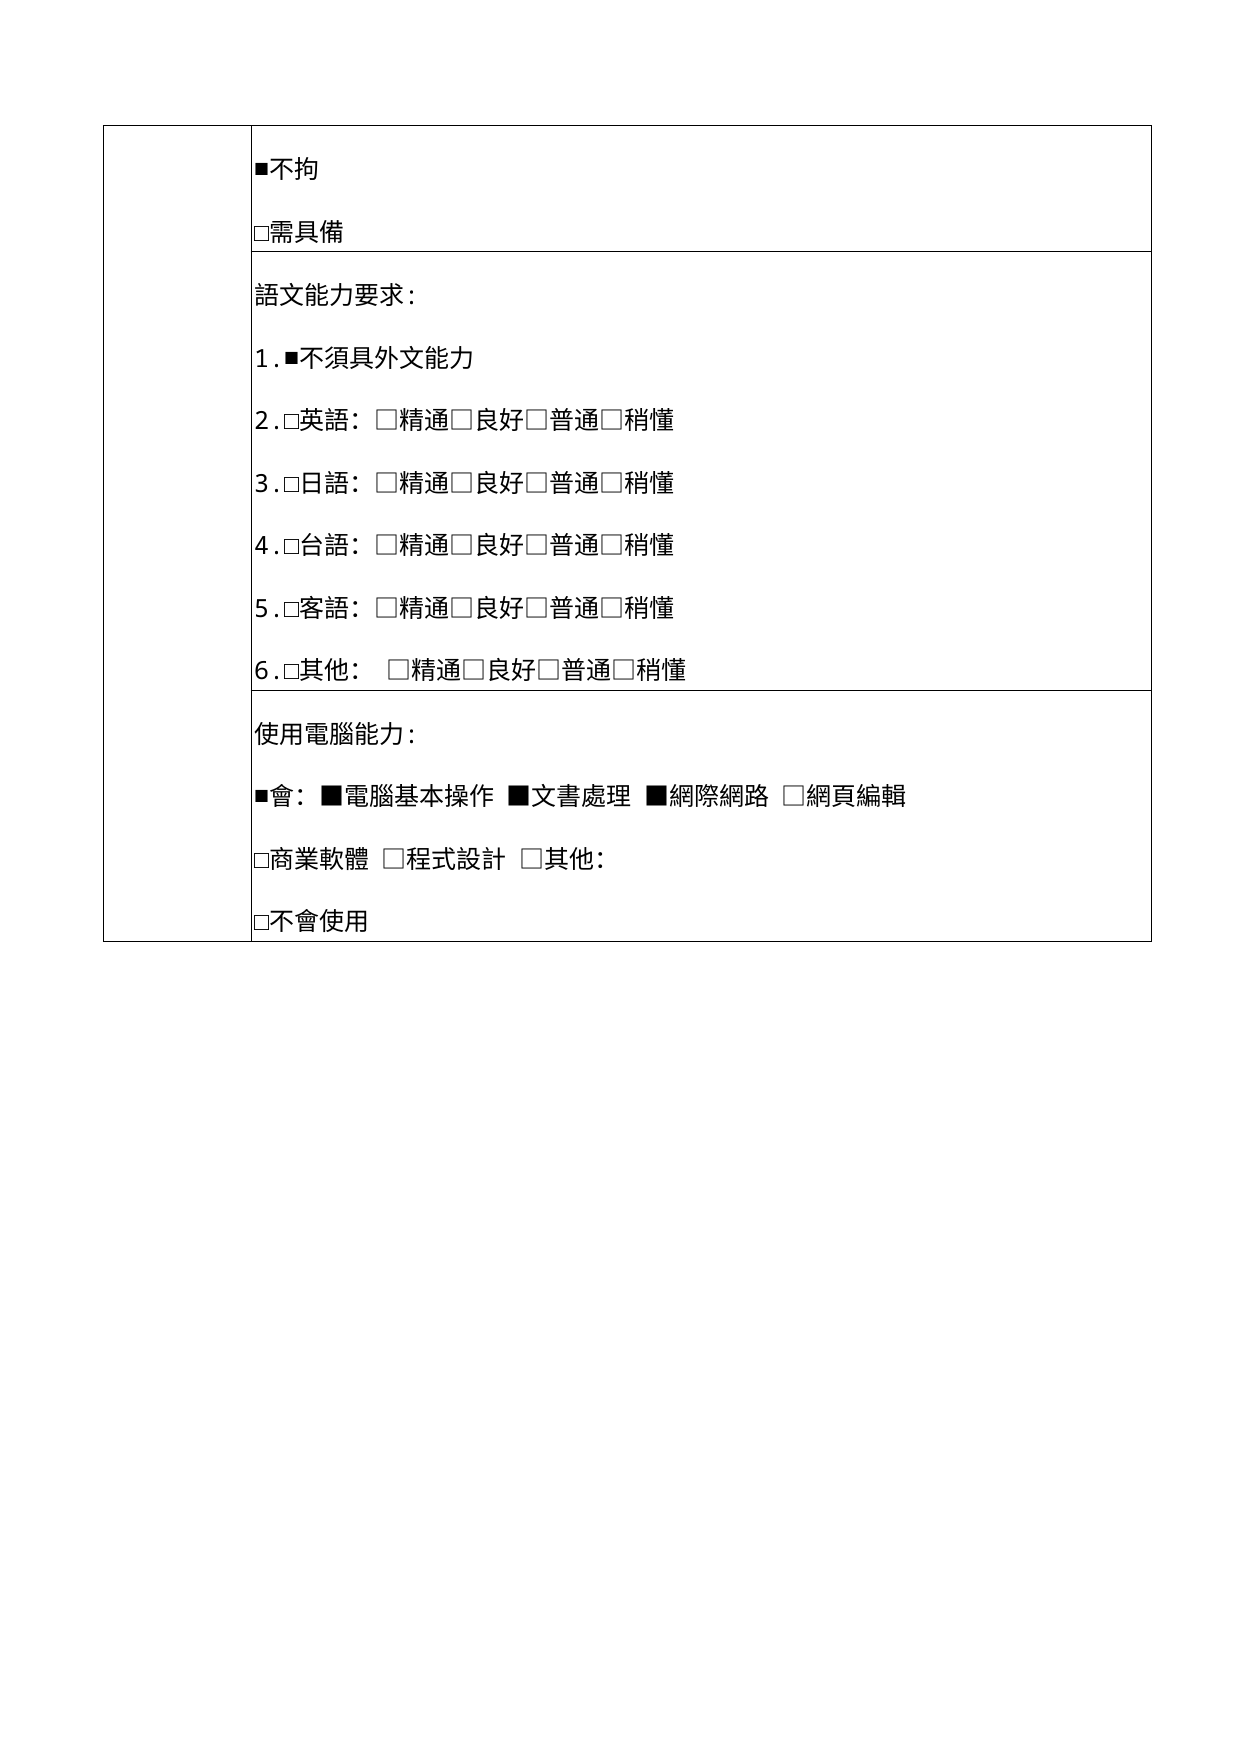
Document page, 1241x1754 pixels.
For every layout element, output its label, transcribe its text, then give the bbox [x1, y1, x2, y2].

table_cell [104, 126, 251, 941]
table_cell 使用電腦能力: ■會：■電腦基本操作 ■文書處理 ■網際網路 □網頁編輯 □商業軟體 □程式設計 □其他： □不會使用 [252, 691, 1151, 941]
table_cell 語文能力要求: 1.■不須具外文能力 2.□英語：□精通□良好□普通□稍懂 3.□日語：□精通□良好□普通□稍懂 4.□台語：□精通□良好□普通□稍懂 5.□客語：□精通□良好□普通□稍懂 6.□其他： □精通□良好□普通□稍懂 [252, 252, 1151, 690]
table_cell ■不拘 □需具備 [252, 126, 1151, 251]
